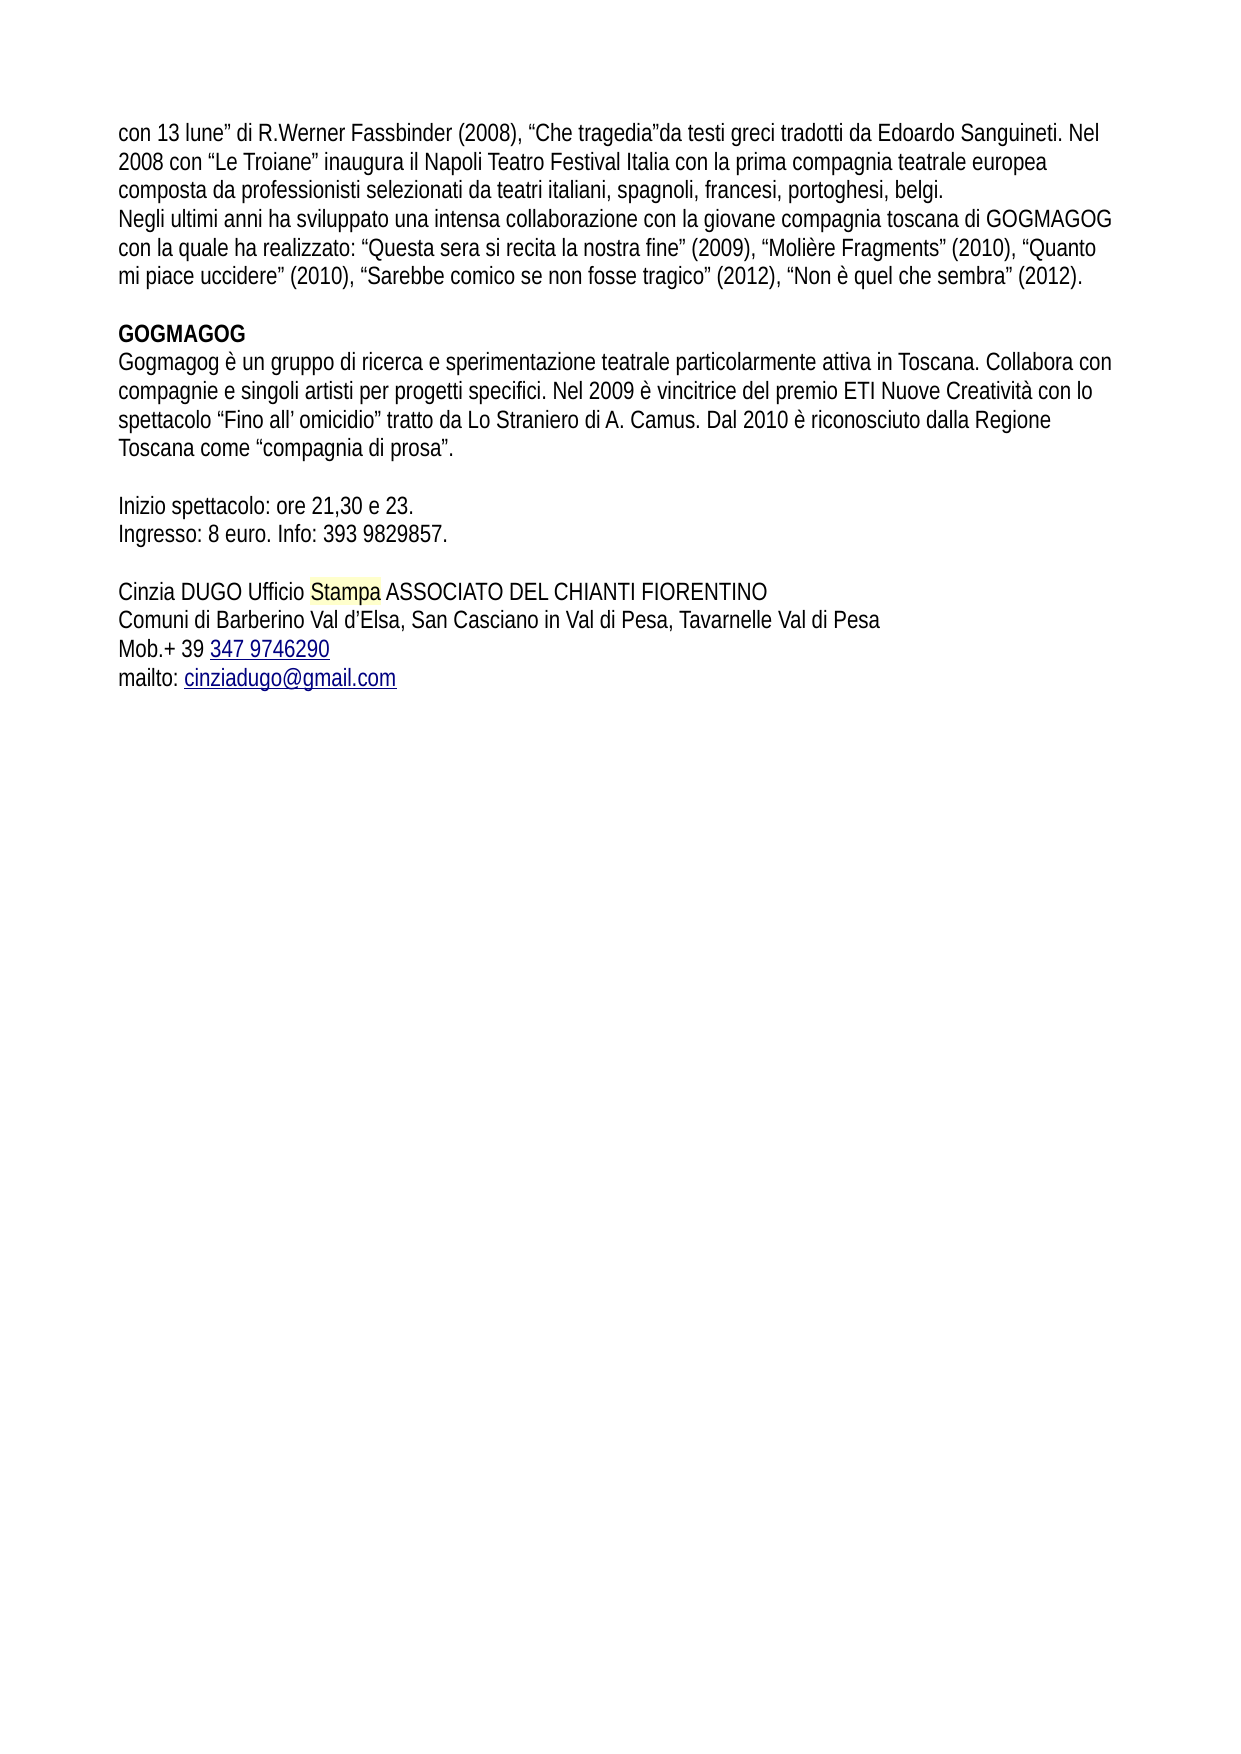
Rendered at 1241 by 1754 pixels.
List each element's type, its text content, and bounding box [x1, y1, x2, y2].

text con 13 lune” di R.Werner Fassbinder (2008), “Che tragedia”da testi greci tradotti da Edoardo Sanguineti. Nel 2008 con “Le Troiane” inaugura il Napoli Teatro Festival Italia con la prima compagnia teatrale europea composta da professionisti selezionati da teatri italiani, spagnoli, francesi, portoghesi, belgi. [118, 118, 1122, 204]
text Inizio spettacolo: ore 21,30 e 23. [118, 491, 1122, 519]
text GOGMAGOG [118, 319, 1122, 347]
text Ingresso: 8 euro. Info: 393 9829857. [118, 519, 1122, 548]
text mailto: cinziadugo@gmail.com [118, 663, 1122, 691]
text Gogmagog è un gruppo di ricerca e sperimentazione teatrale particolarmente attiva in Toscana. Collabora con compagnie e singoli artisti per progetti specifici. Nel 2009 è vincitrice del premio ETI Nuove Creatività con lo spettacolo “Fino all’ omicidio” tratto da Lo Straniero di A. Camus. Dal 2010 è riconosciuto dalla Regione Toscana come “compagnia di prosa”. [118, 347, 1122, 462]
text Mob.+ 39 347 9746290 [118, 634, 1122, 663]
text Comuni di Barberino Val d’Elsa, San Casciano in Val di Pesa, Tavarnelle Val di Pesa [118, 605, 1122, 634]
text Negli ultimi anni ha sviluppato una intensa collaborazione con la giovane compagnia toscana di GOGMAGOG con la quale ha realizzato: “Questa sera si recita la nostra fine” (2009), “Molière Fragments” (2010), “Quanto mi piace uccidere” (2010), “Sarebbe comico se non fosse tragico” (2012), “Non è quel che sembra” (2012). [118, 204, 1122, 290]
text Cinzia DUGO Ufficio Stampa ASSOCIATO DEL CHIANTI FIORENTINO [118, 577, 1122, 605]
